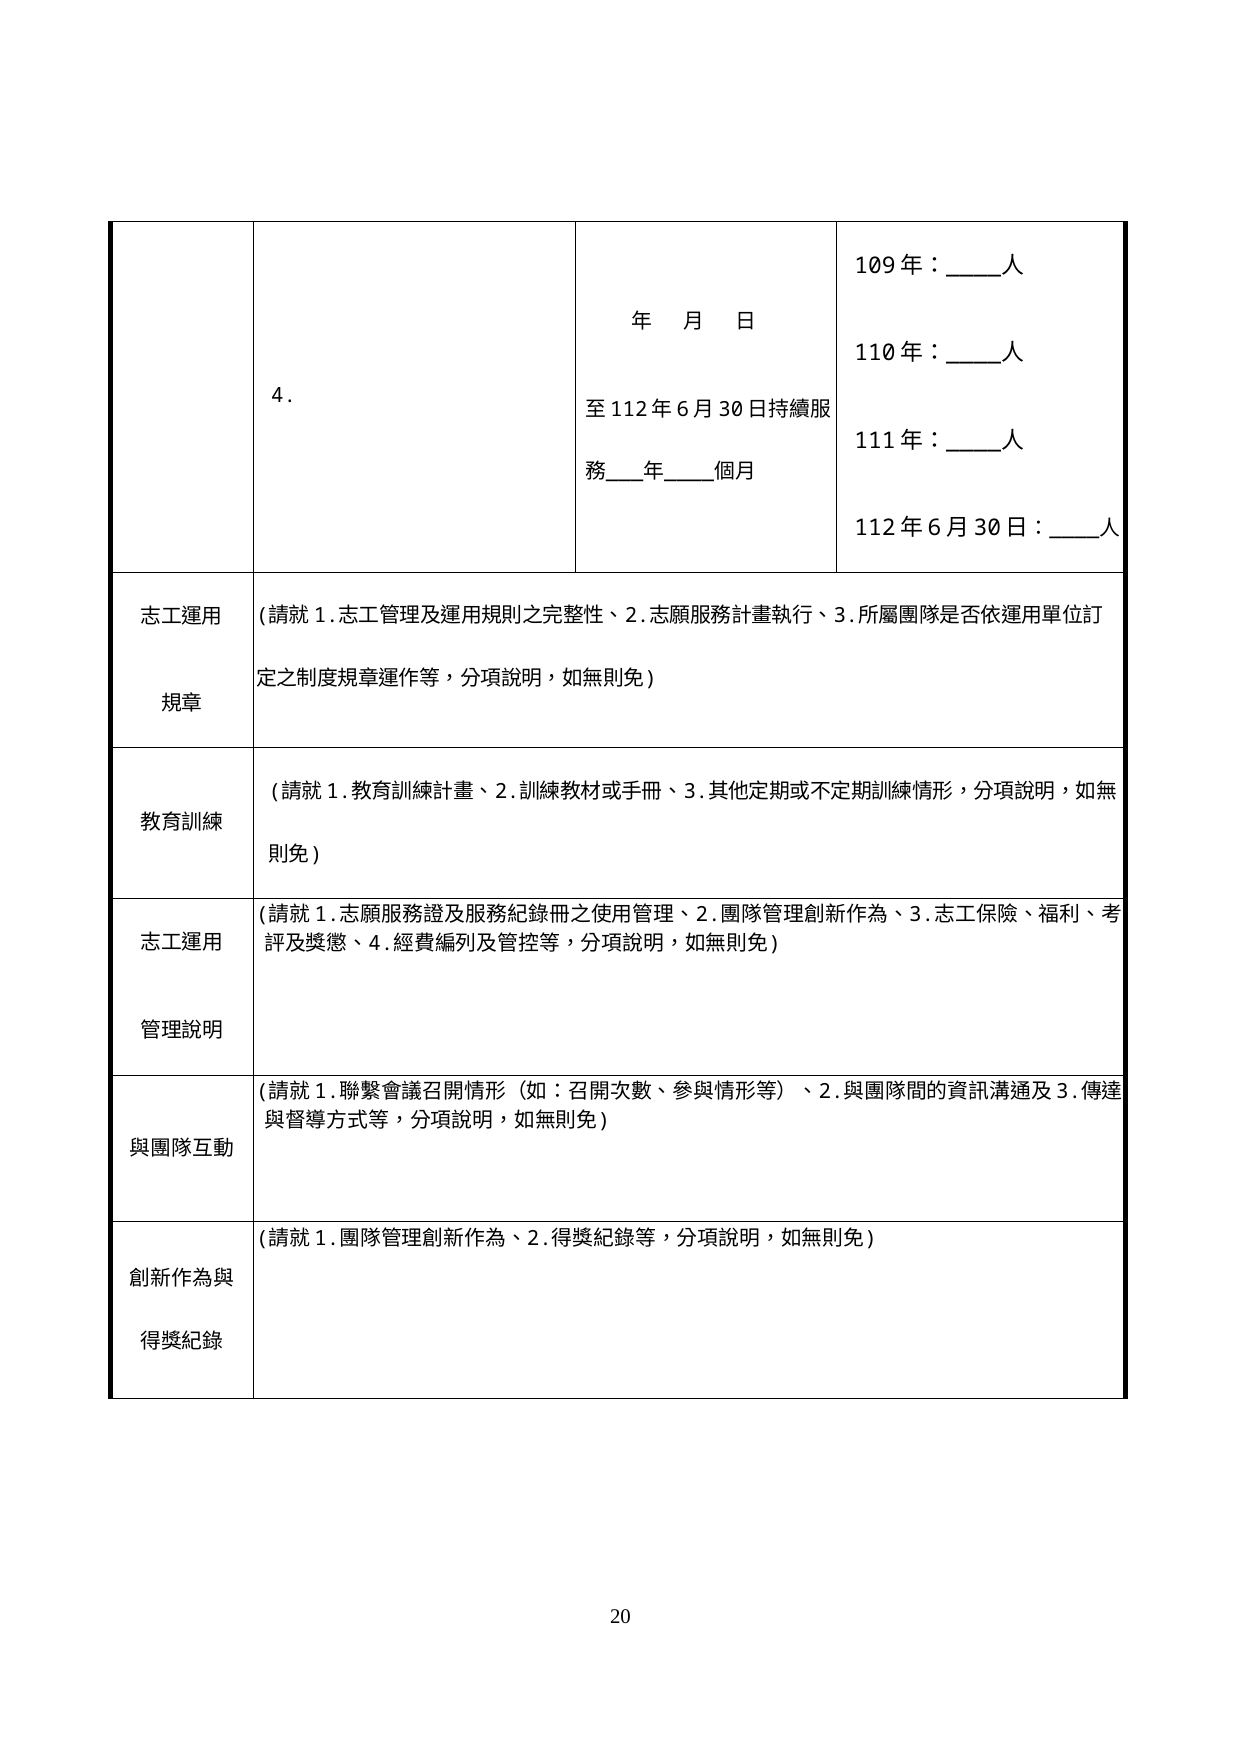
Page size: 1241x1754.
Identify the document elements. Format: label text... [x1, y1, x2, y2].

table_cell 109年：____人 110年：____人 111年：____人 112年6月30日：____人 [837, 222, 1123, 572]
table_cell 志工運用 管理說明 [113, 899, 253, 1074]
table_cell 4. [254, 222, 575, 572]
table_cell 年 月 日 至112年6月30日持續服務___年____個月 [576, 222, 836, 572]
table_cell [113, 222, 253, 572]
table_cell (請就1.志工管理及運用規則之完整性、2.志願服務計畫執行、3.所屬團隊是否依運用單位訂定之制度規章運作等，分項說明，如無則免) [254, 573, 1123, 747]
table_cell (請就1.教育訓練計畫、2.訓練教材或手冊、3.其他定期或不定期訓練情形，分項說明，如無則免) [254, 748, 1123, 898]
table_cell (請就1.團隊管理創新作為、2.得獎紀錄等，分項說明，如無則免) [254, 1222, 1123, 1398]
table_cell (請就1.聯繫會議召開情形（如：召開次數、參與情形等）、2.與團隊間的資訊溝通及3.傳達與督導方式等，分項說明，如無則免) [254, 1076, 1123, 1221]
table_cell 志工運用 規章 [113, 573, 253, 747]
table_cell 與團隊互動 [113, 1076, 253, 1221]
table_cell (請就1.志願服務證及服務紀錄冊之使用管理、2.團隊管理創新作為、3.志工保險、福利、考評及獎懲、4.經費編列及管控等，分項說明，如無則免) [254, 899, 1123, 1074]
table_cell 教育訓練 [113, 748, 253, 898]
table_cell 創新作為與得獎紀錄 [113, 1222, 253, 1398]
